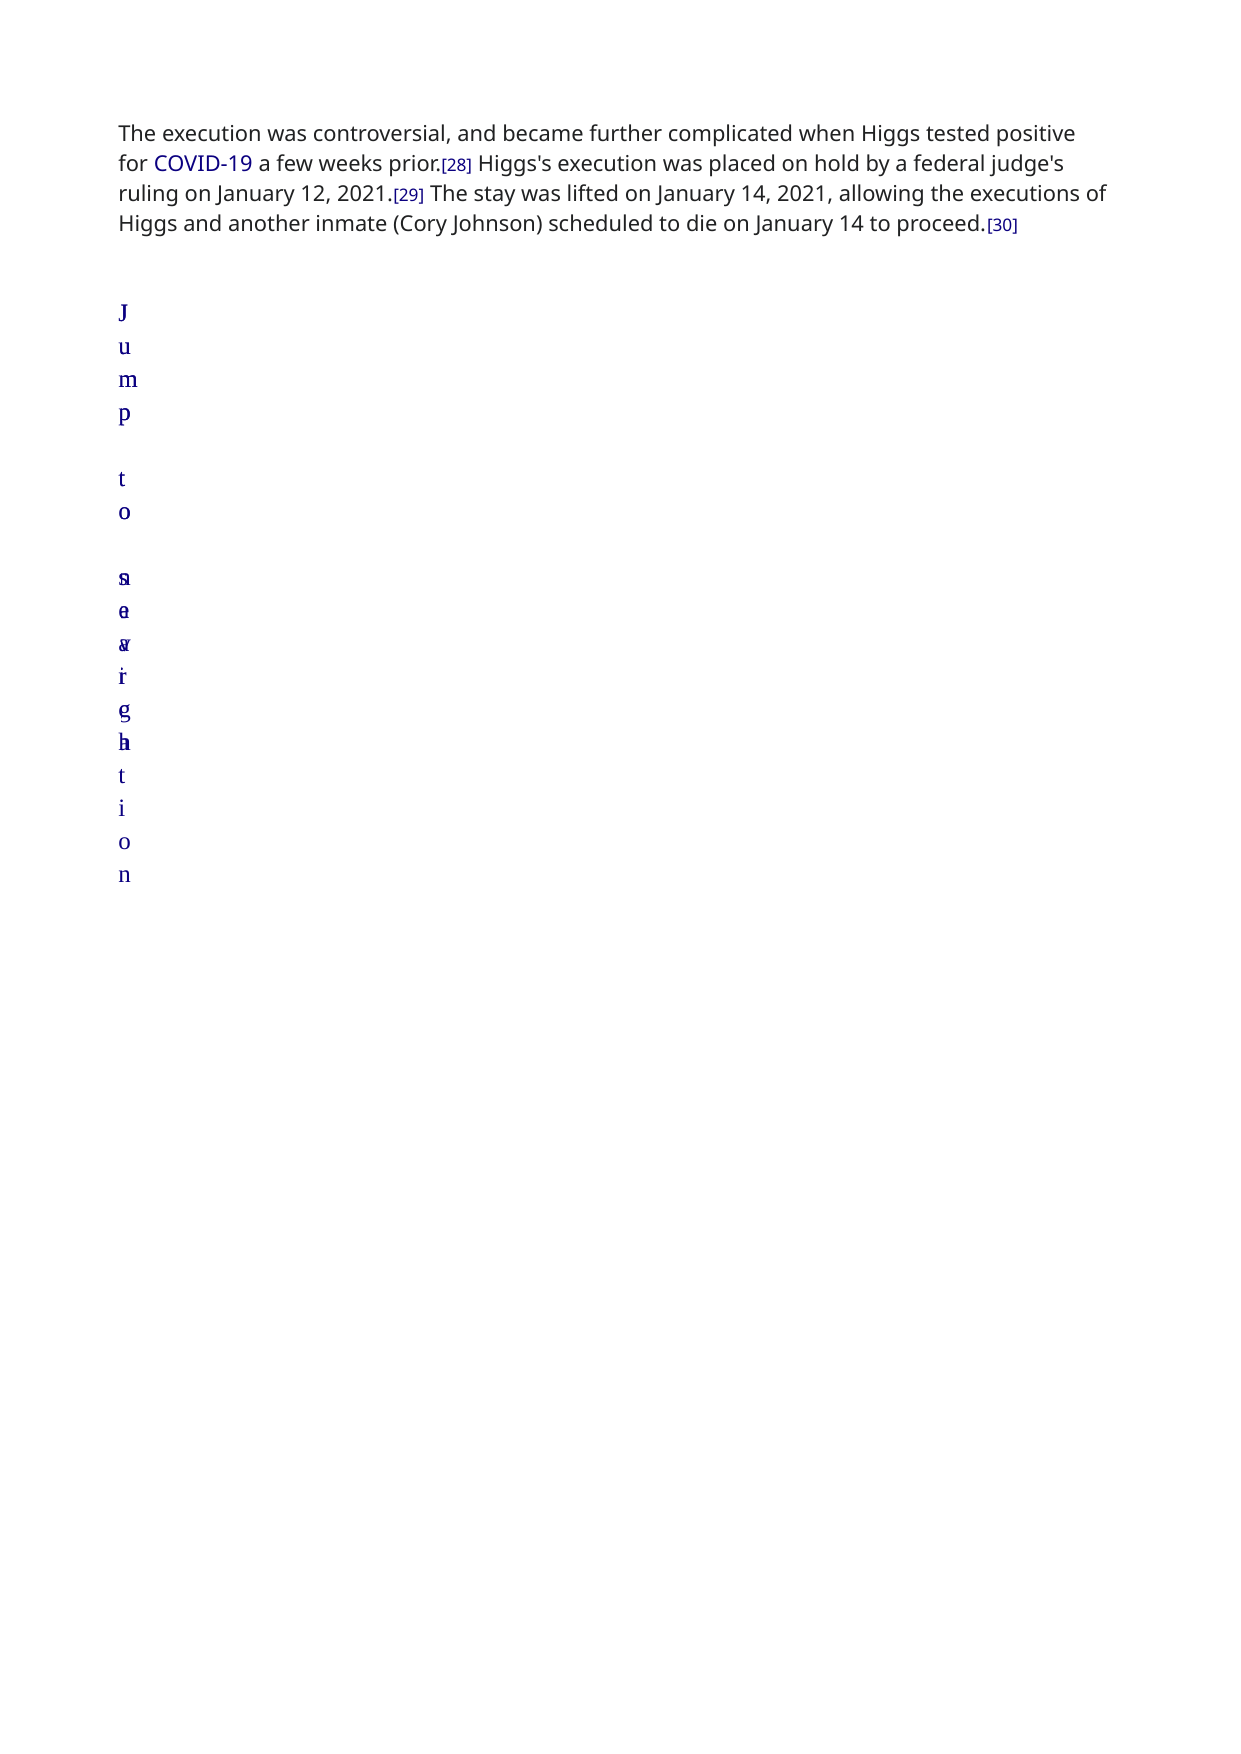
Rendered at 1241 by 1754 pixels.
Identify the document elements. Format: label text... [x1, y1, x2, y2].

text The execution was controversial, and became further complicated when Higgs tested positive for COVID-19 a few weeks prior.[28] Higgs's execution was placed on hold by a federal judge's ruling on January 12, 2021.[29] The stay was lifted on January 14, 2021, allowing the executions of Higgs and another inmate (Cory Johnson) scheduled to die on January 14 to proceed.[30] [118, 118, 1122, 237]
